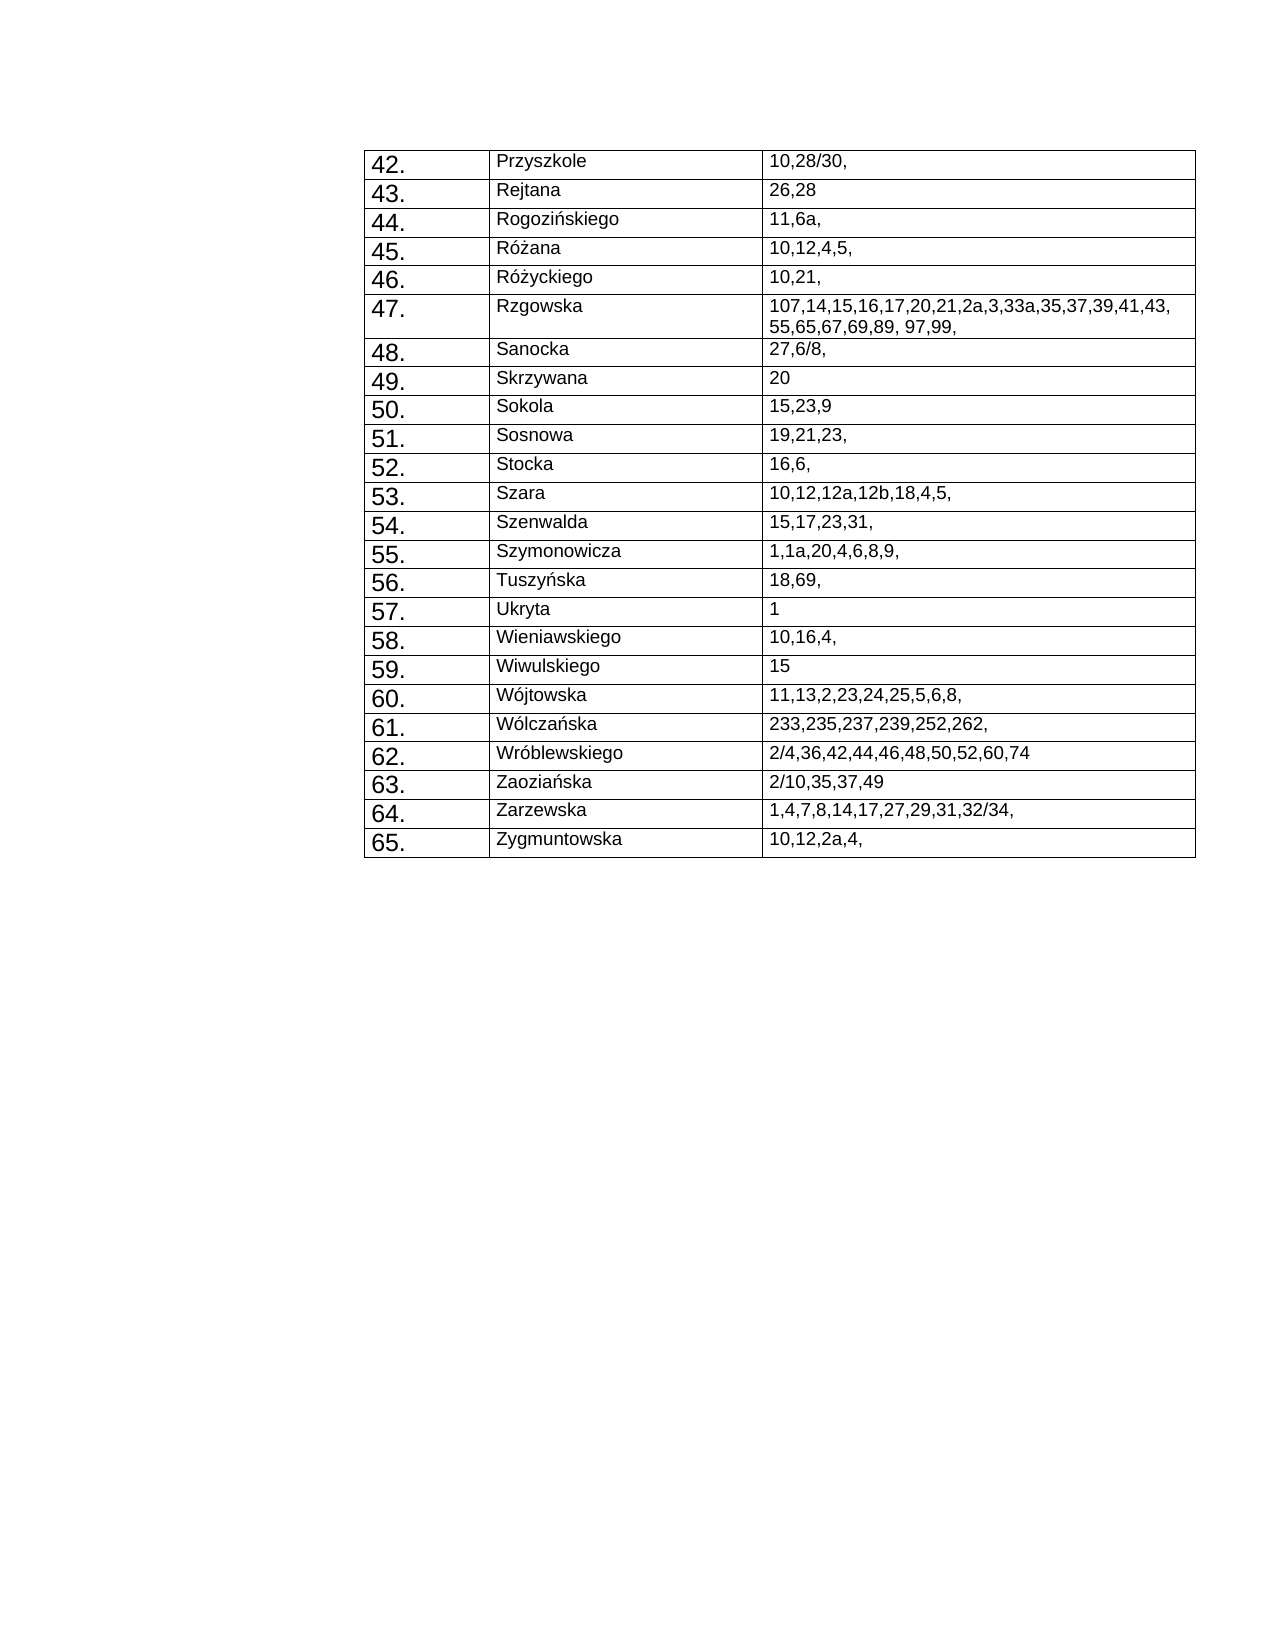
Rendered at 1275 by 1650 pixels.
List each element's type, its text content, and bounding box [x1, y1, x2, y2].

table_cell 10,16,4, [763, 627, 1195, 655]
table_cell [365, 339, 489, 366]
table_cell [365, 454, 489, 482]
table_cell [365, 742, 489, 770]
table_cell Wójtowska [490, 685, 762, 713]
table_cell Różana [490, 238, 762, 265]
table_cell 1 [763, 598, 1195, 626]
table_cell 2/10,35,37,49 [763, 771, 1195, 799]
table_cell [365, 512, 489, 539]
table_cell [365, 209, 489, 237]
table_cell 2/4,36,42,44,46,48,50,52,60,74 [763, 742, 1195, 770]
table_cell [365, 151, 489, 179]
table_cell 10,12,4,5, [763, 238, 1195, 265]
table_cell 10,21, [763, 266, 1195, 294]
table_cell Stocka [490, 454, 762, 482]
table_cell 1,1a,20,4,6,8,9, [763, 541, 1195, 568]
table_cell [365, 425, 489, 453]
table_cell 10,12,12a,12b,18,4,5, [763, 483, 1195, 511]
table_cell [365, 367, 489, 395]
table_cell 15 [763, 656, 1195, 684]
table_cell Ukryta [490, 598, 762, 626]
table_cell Wróblewskiego [490, 742, 762, 770]
table_cell [365, 656, 489, 684]
table_cell [365, 800, 489, 828]
table_cell [365, 483, 489, 511]
table_cell [365, 238, 489, 265]
table_cell Zarzewska [490, 800, 762, 828]
table_cell 107,14,15,16,17,20,21,2a,3,33a,35,37,39,41,43, 55,65,67,69,89, 97,99, [763, 295, 1195, 337]
table_cell 18,69, [763, 569, 1195, 597]
table_cell [365, 598, 489, 626]
table_cell [365, 541, 489, 568]
table_cell 11,13,2,23,24,25,5,6,8, [763, 685, 1195, 713]
table_cell Szara [490, 483, 762, 511]
table_cell Przyszkole [490, 151, 762, 179]
table_cell [365, 396, 489, 424]
table_cell Wólczańska [490, 714, 762, 741]
table_cell 16,6, [763, 454, 1195, 482]
table_cell Tuszyńska [490, 569, 762, 597]
table_cell [365, 266, 489, 294]
table_cell 11,6a, [763, 209, 1195, 237]
table_cell 10,28/30, [763, 151, 1195, 179]
table_cell 27,6/8, [763, 339, 1195, 366]
table_cell 10,12,2a,4, [763, 829, 1195, 857]
table_cell Zygmuntowska [490, 829, 762, 857]
table_cell Różyckiego [490, 266, 762, 294]
table_cell [365, 829, 489, 857]
table_cell Szenwalda [490, 512, 762, 539]
table_cell [365, 714, 489, 741]
table_cell Zaoziańska [490, 771, 762, 799]
table_cell Szymonowicza [490, 541, 762, 568]
table_cell [365, 180, 489, 208]
table_cell 20 [763, 367, 1195, 395]
table_cell 26,28 [763, 180, 1195, 208]
table_cell Wieniawskiego [490, 627, 762, 655]
table_cell 233,235,237,239,252,262, [763, 714, 1195, 741]
table_cell 15,17,23,31, [763, 512, 1195, 539]
table_cell Wiwulskiego [490, 656, 762, 684]
table_cell Rogozińskiego [490, 209, 762, 237]
table_cell Sokola [490, 396, 762, 424]
table_cell [365, 627, 489, 655]
table_cell Sosnowa [490, 425, 762, 453]
table_cell Skrzywana [490, 367, 762, 395]
table_cell Rejtana [490, 180, 762, 208]
table_cell 15,23,9 [763, 396, 1195, 424]
table_cell [365, 569, 489, 597]
table_cell Sanocka [490, 339, 762, 366]
table_cell [365, 295, 489, 337]
table_cell Rzgowska [490, 295, 762, 337]
table_cell [365, 771, 489, 799]
table_cell 19,21,23, [763, 425, 1195, 453]
table_cell [365, 685, 489, 713]
table_cell 1,4,7,8,14,17,27,29,31,32/34, [763, 800, 1195, 828]
